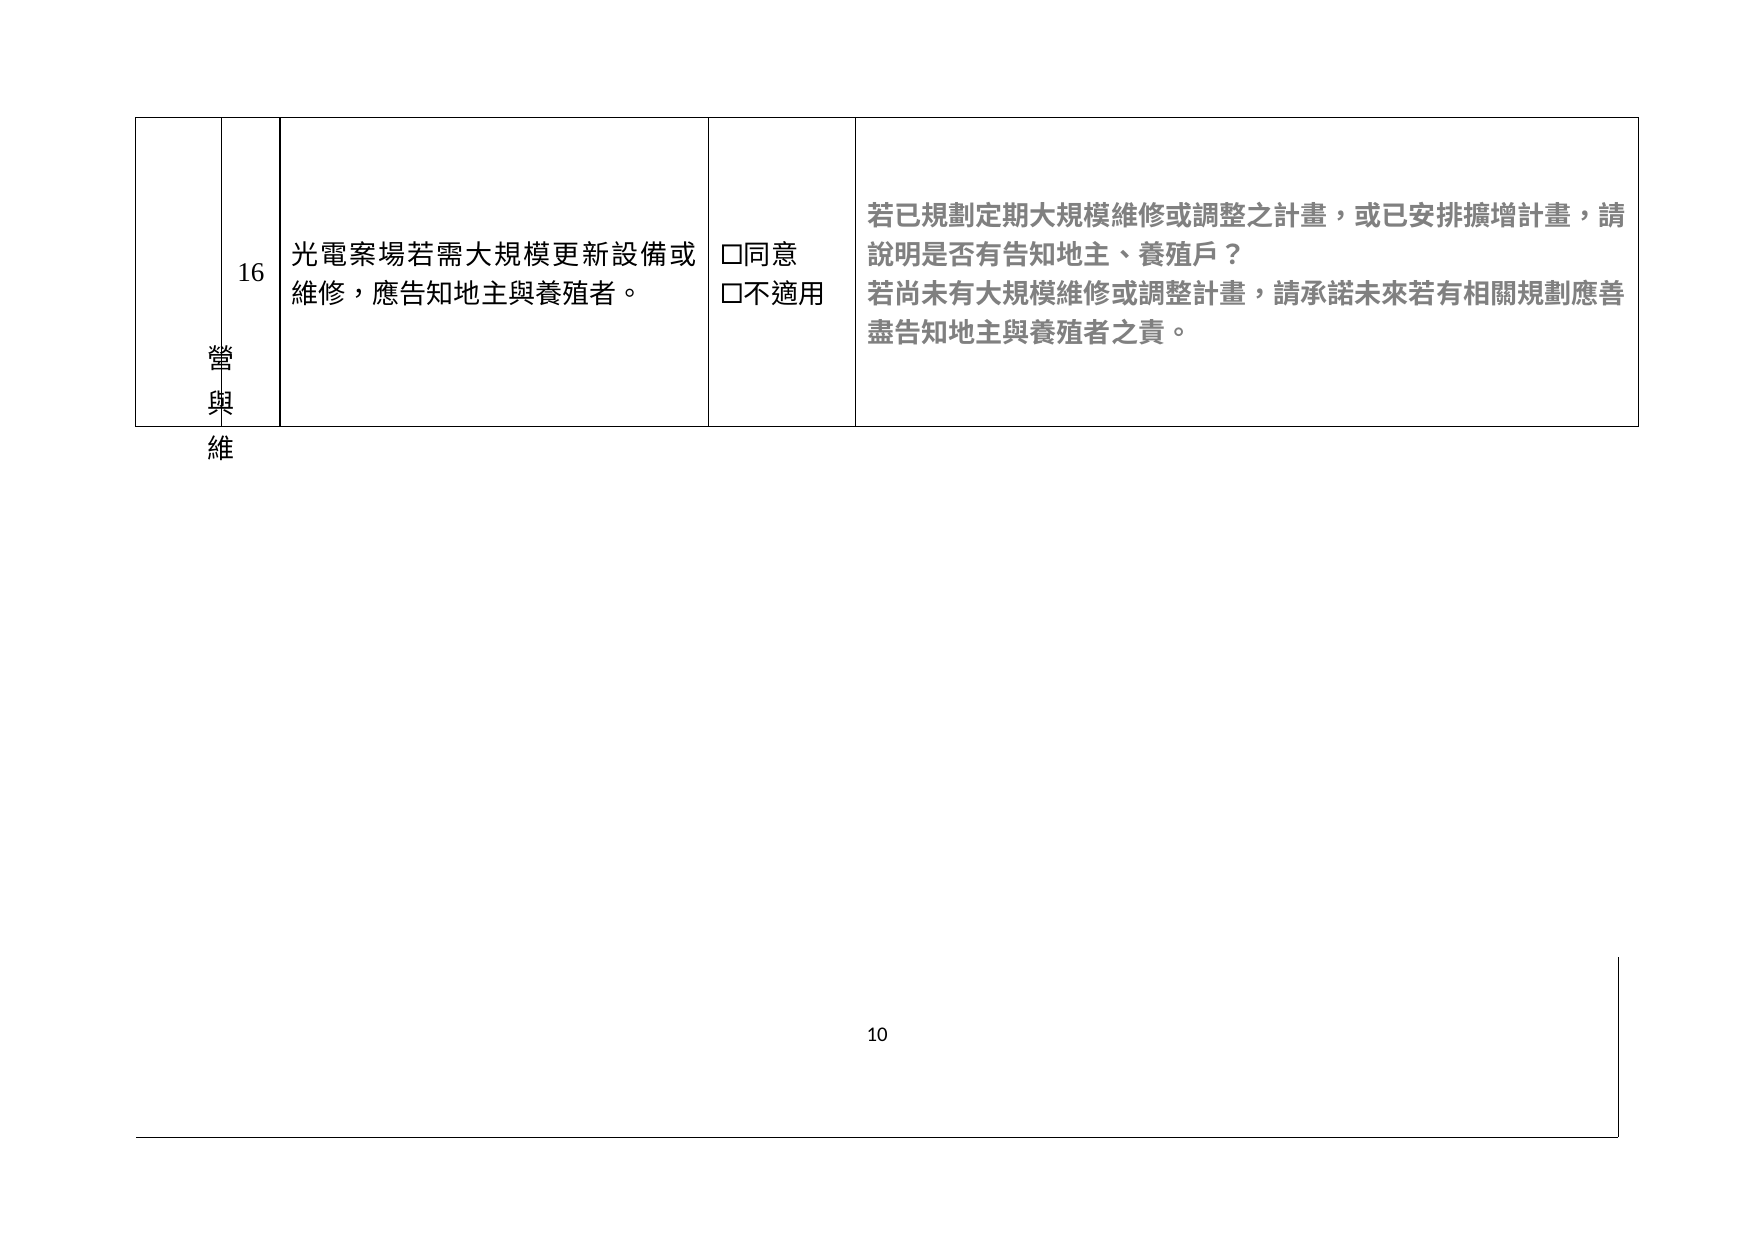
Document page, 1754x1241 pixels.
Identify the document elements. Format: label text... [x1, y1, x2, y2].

table_cell 16 [222, 118, 279, 426]
table_cell 光電案場若需大規模更新設備或維修，應告知地主與養殖者。 [281, 118, 708, 426]
table_cell 案場經營與維護 [136, 118, 221, 426]
table_cell 若已規劃定期大規模維修或調整之計畫，或已安排擴增計畫，請說明是否有告知地主、養殖戶？ 若尚未有大規模維修或調整計畫，請承諾未來若有相關規劃應善盡告知地主與養殖者之責。 [856, 118, 1638, 426]
table_cell 同意 不適用 [709, 118, 855, 426]
